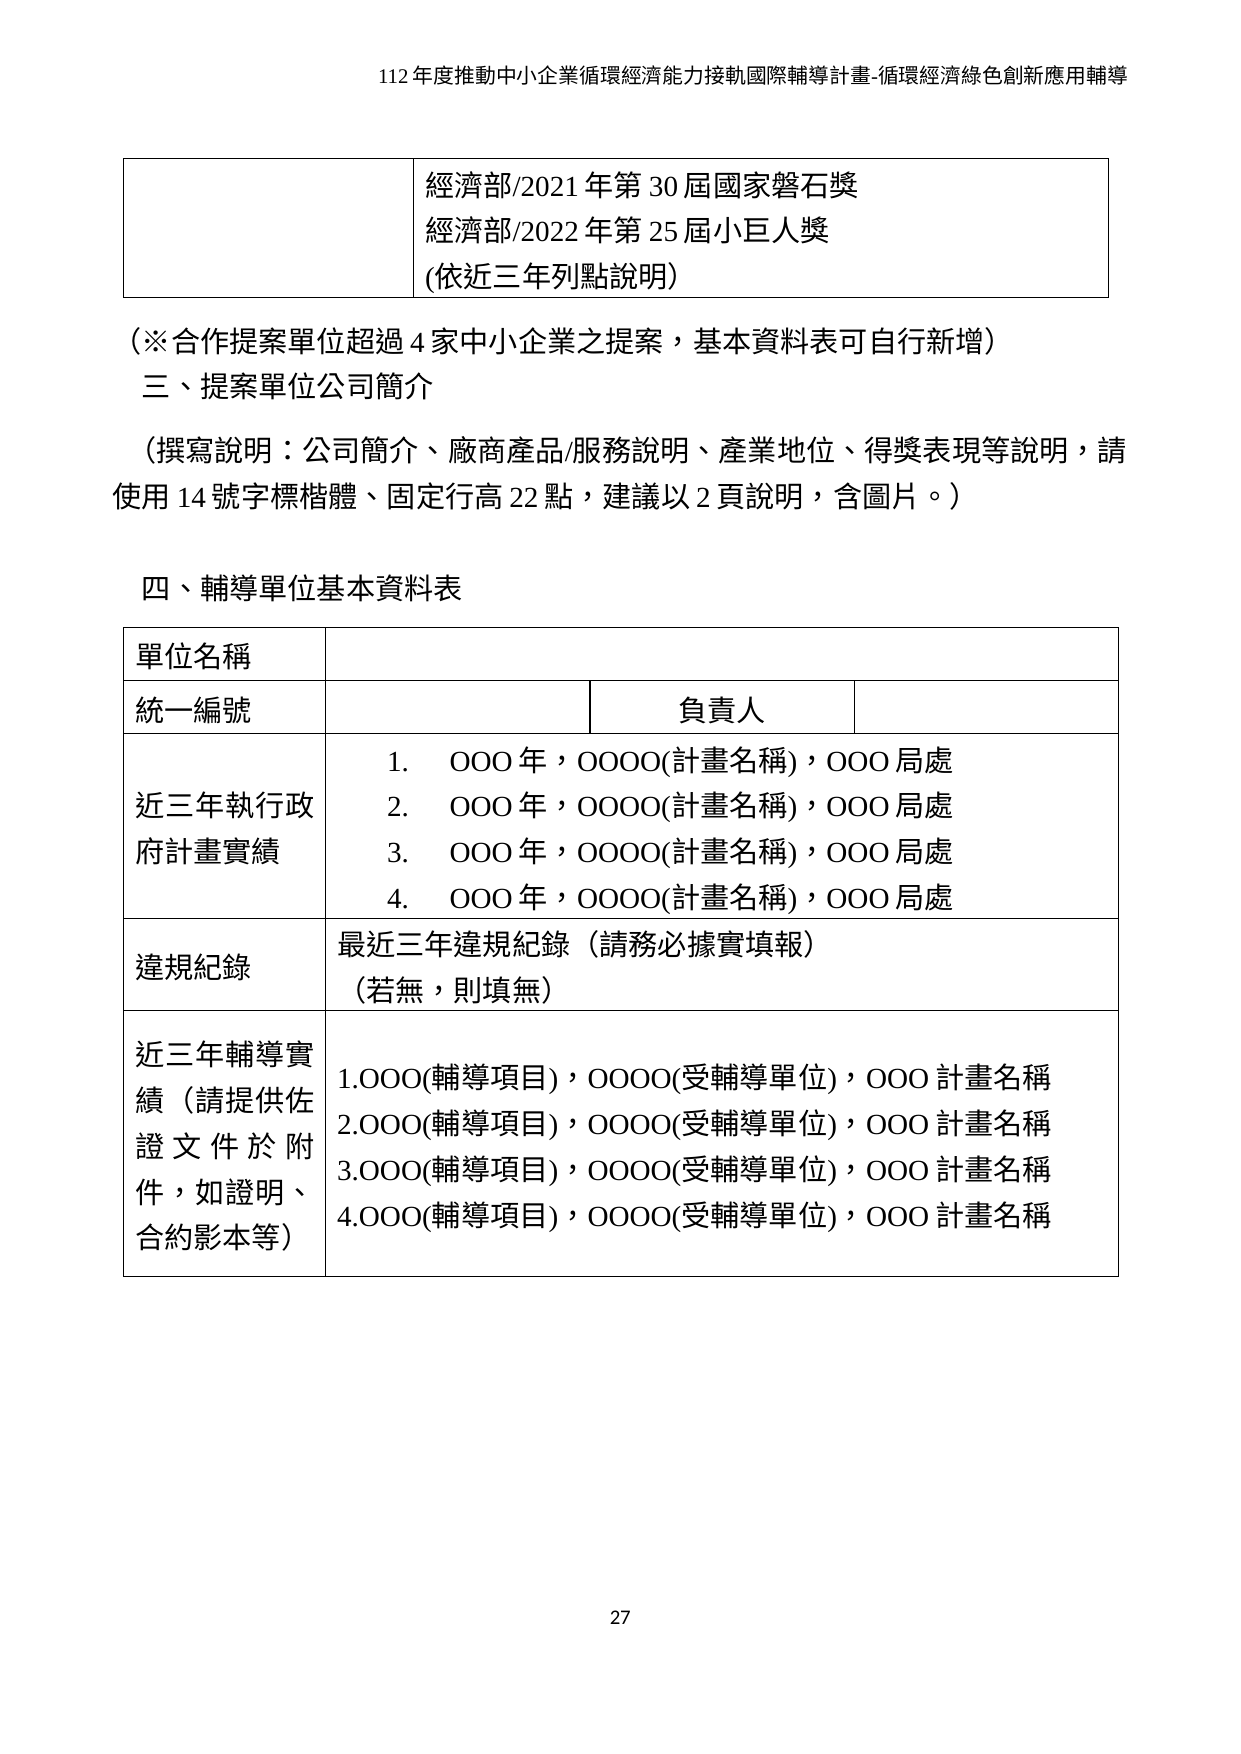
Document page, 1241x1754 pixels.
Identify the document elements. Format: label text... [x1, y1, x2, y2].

text （※合作提案單位超過4家中小企業之提案，基本資料表可自行新增） [112, 298, 1128, 360]
table_cell 負責人 [591, 681, 854, 733]
table_cell OOO年，OOOO(計畫名稱)，OOO局處 OOO年，OOOO(計畫名稱)，OOO局處 OOO年，OOOO(計畫名稱)，OOO局處 OOO年，OOOO(計畫名稱)，OOO局處 [326, 734, 1118, 918]
table_cell 經濟部/2021年第30屆國家磐石獎 經濟部/2022年第25屆小巨人獎 (依近三年列點說明） [414, 159, 1108, 297]
table_header 單位名稱 [124, 628, 325, 680]
table_cell 違規紀錄 [124, 919, 325, 1010]
table_cell [124, 159, 413, 297]
table_cell 近三年執行政府計畫實績 [124, 734, 325, 918]
text （撰寫說明：公司簡介、廠商產品/服務說明、產業地位、得獎表現等說明，請使用14號字標楷體、固定行高22點，建議以2頁說明，含圖片。） [112, 425, 1128, 517]
table_cell 1.OOO(輔導項目)，OOOO(受輔導單位)，OOO計畫名稱 2.OOO(輔導項目)，OOOO(受輔導單位)，OOO計畫名稱 3.OOO(輔導項目)，OOOO(受輔導單位)，OOO計畫名稱 4.OOO(輔導項目)，OOOO(受輔導單位)，OOO計畫名稱 [326, 1011, 1118, 1276]
table_cell [326, 681, 589, 733]
subtitle 四、輔導單位基本資料表 [142, 562, 1128, 608]
table_header [326, 628, 1118, 680]
table_cell 近三年輔導實績（請提供佐證文件於附件，如證明、合約影本等） [124, 1011, 325, 1276]
table_cell [855, 681, 1118, 733]
table_cell 統一編號 [124, 681, 325, 733]
table_cell 最近三年違規紀錄（請務必據實填報） （若無，則填無） [326, 919, 1118, 1010]
subtitle 三、提案單位公司簡介 [142, 360, 1128, 406]
